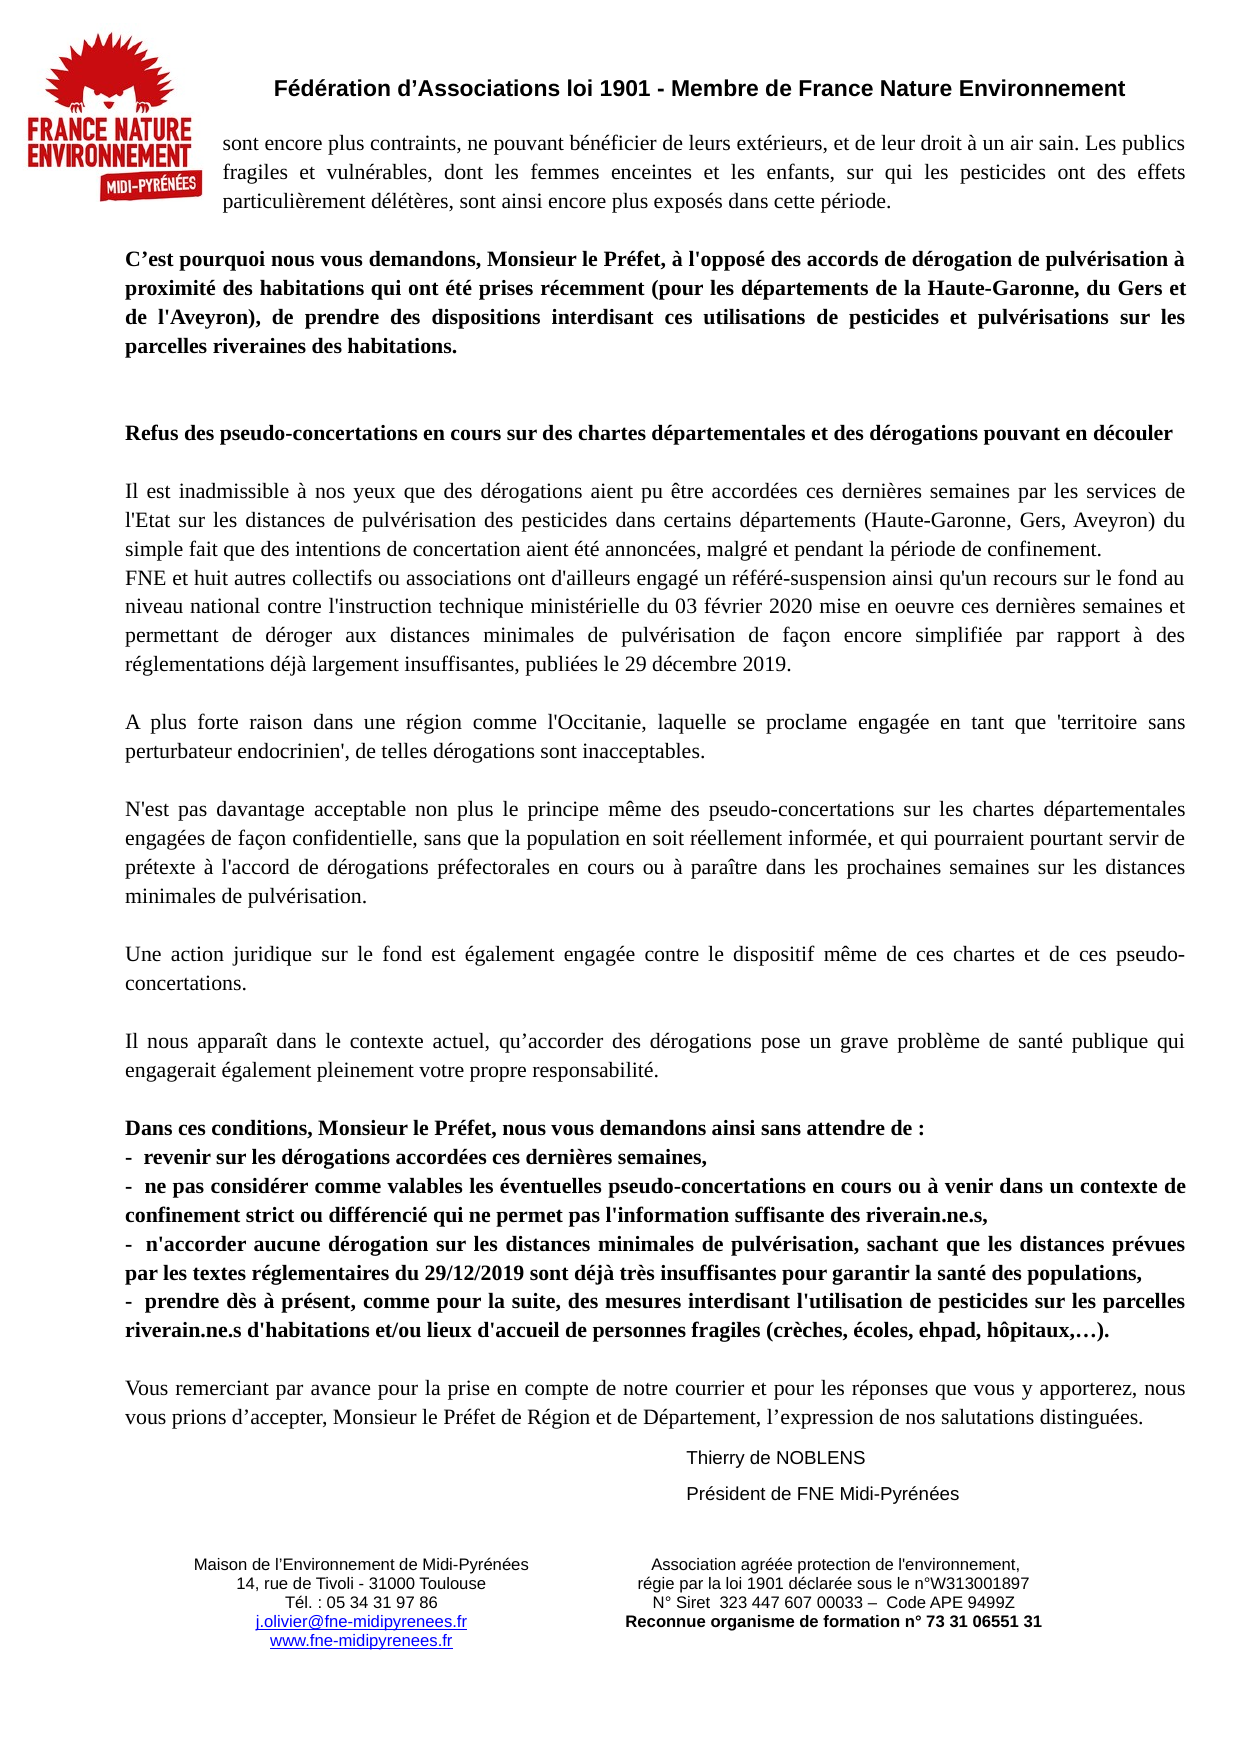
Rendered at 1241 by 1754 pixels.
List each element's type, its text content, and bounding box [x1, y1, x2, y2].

text Thierry de NOBLENS [686, 1433, 1187, 1469]
text sont encore plus contraints, ne pouvant bénéficier de leurs extérieurs, et de leur droit à un air sain. Les publics fragiles et vulnérables, dont les femmes enceintes et les enfants, sur qui les pesticides ont des effets particulièrement délétères, sont ainsi encore plus exposés dans cette période. C’est pourquoi nous vous demandons, Monsieur le Préfet, à l'opposé des accords de dérogation de pulvérisation à proximité des habitations qui ont été prises récemment (pour les départements de la Haute-Garonne, du Gers et de l'Aveyron), de prendre des dispositions interdisant ces utilisations de pesticides et pulvérisations sur les parcelles riveraines des habitations. Refus des pseudo-concertations en cours sur des chartes départementales et des dérogations pouvant en découler Il est inadmissible à nos yeux que des dérogations aient pu être accordées ces dernières semaines par les services de l'Etat sur les distances de pulvérisation des pesticides dans certains départements (Haute-Garonne, Gers, Aveyron) du simple fait que des intentions de concertation aient été annoncées, malgré et pendant la période de confinement. FNE et huit autres collectifs ou associations ont d'ailleurs engagé un référé-suspension ainsi qu'un recours sur le fond au niveau national contre l'instruction technique ministérielle du 03 février 2020 mise en oeuvre ces dernières semaines et permettant de déroger aux distances minimales de pulvérisation de façon encore simplifiée par rapport à des réglementations déjà largement insuffisantes, publiées le 29 décembre 2019. A plus forte raison dans une région comme l'Occitanie, laquelle se proclame engagée en tant que 'territoire sans perturbateur endocrinien', de telles dérogations sont inacceptables. N'est pas davantage acceptable non plus le principe même des pseudo-concertations sur les chartes départementales engagées de façon confidentielle, sans que la population en soit réellement informée, et qui pourraient pourtant servir de prétexte à l'accord de dérogations préfectorales en cours ou à paraître dans les prochaines semaines sur les distances minimales de pulvérisation. Une action juridique sur le fond est également engagée contre le dispositif même de ces chartes et de ces pseudo-concertations. Il nous apparaît dans le contexte actuel, qu’accorder des dérogations pose un grave problème de santé publique qui engagerait également pleinement votre propre responsabilité. Dans ces conditions, Monsieur le Préfet, nous vous demandons ainsi sans attendre de : - revenir sur les dérogations accordées ces dernières semaines, - ne pas considérer comme valables les éventuelles pseudo-concertations en cours ou à venir dans un contexte de confinement strict ou différencié qui ne permet pas l'information suffisante des riverain.ne.s, - n'accorder aucune dérogation sur les distances minimales de pulvérisation, sachant que les distances prévues par les textes réglementaires du 29/12/2019 sont déjà très insuffisantes pour garantir la santé des populations, - prendre dès à présent, comme pour la suite, des mesures interdisant l'utilisation de pesticides sur les parcelles riverain.ne.s d'habitations et/ou lieux d'accueil de personnes fragiles (crèches, écoles, ehpad, hôpitaux,…). Vous remerciant par avance pour la prise en compte de notre courrier et pour les réponses que vous y apporterez, nous vous prions d’accepter, Monsieur le Préfet de Région et de Département, l’expression de nos salutations distinguées. [125, 130, 1187, 1429]
picture [22, 23, 204, 202]
text Président de FNE Midi-Pyrénées [686, 1469, 1187, 1504]
